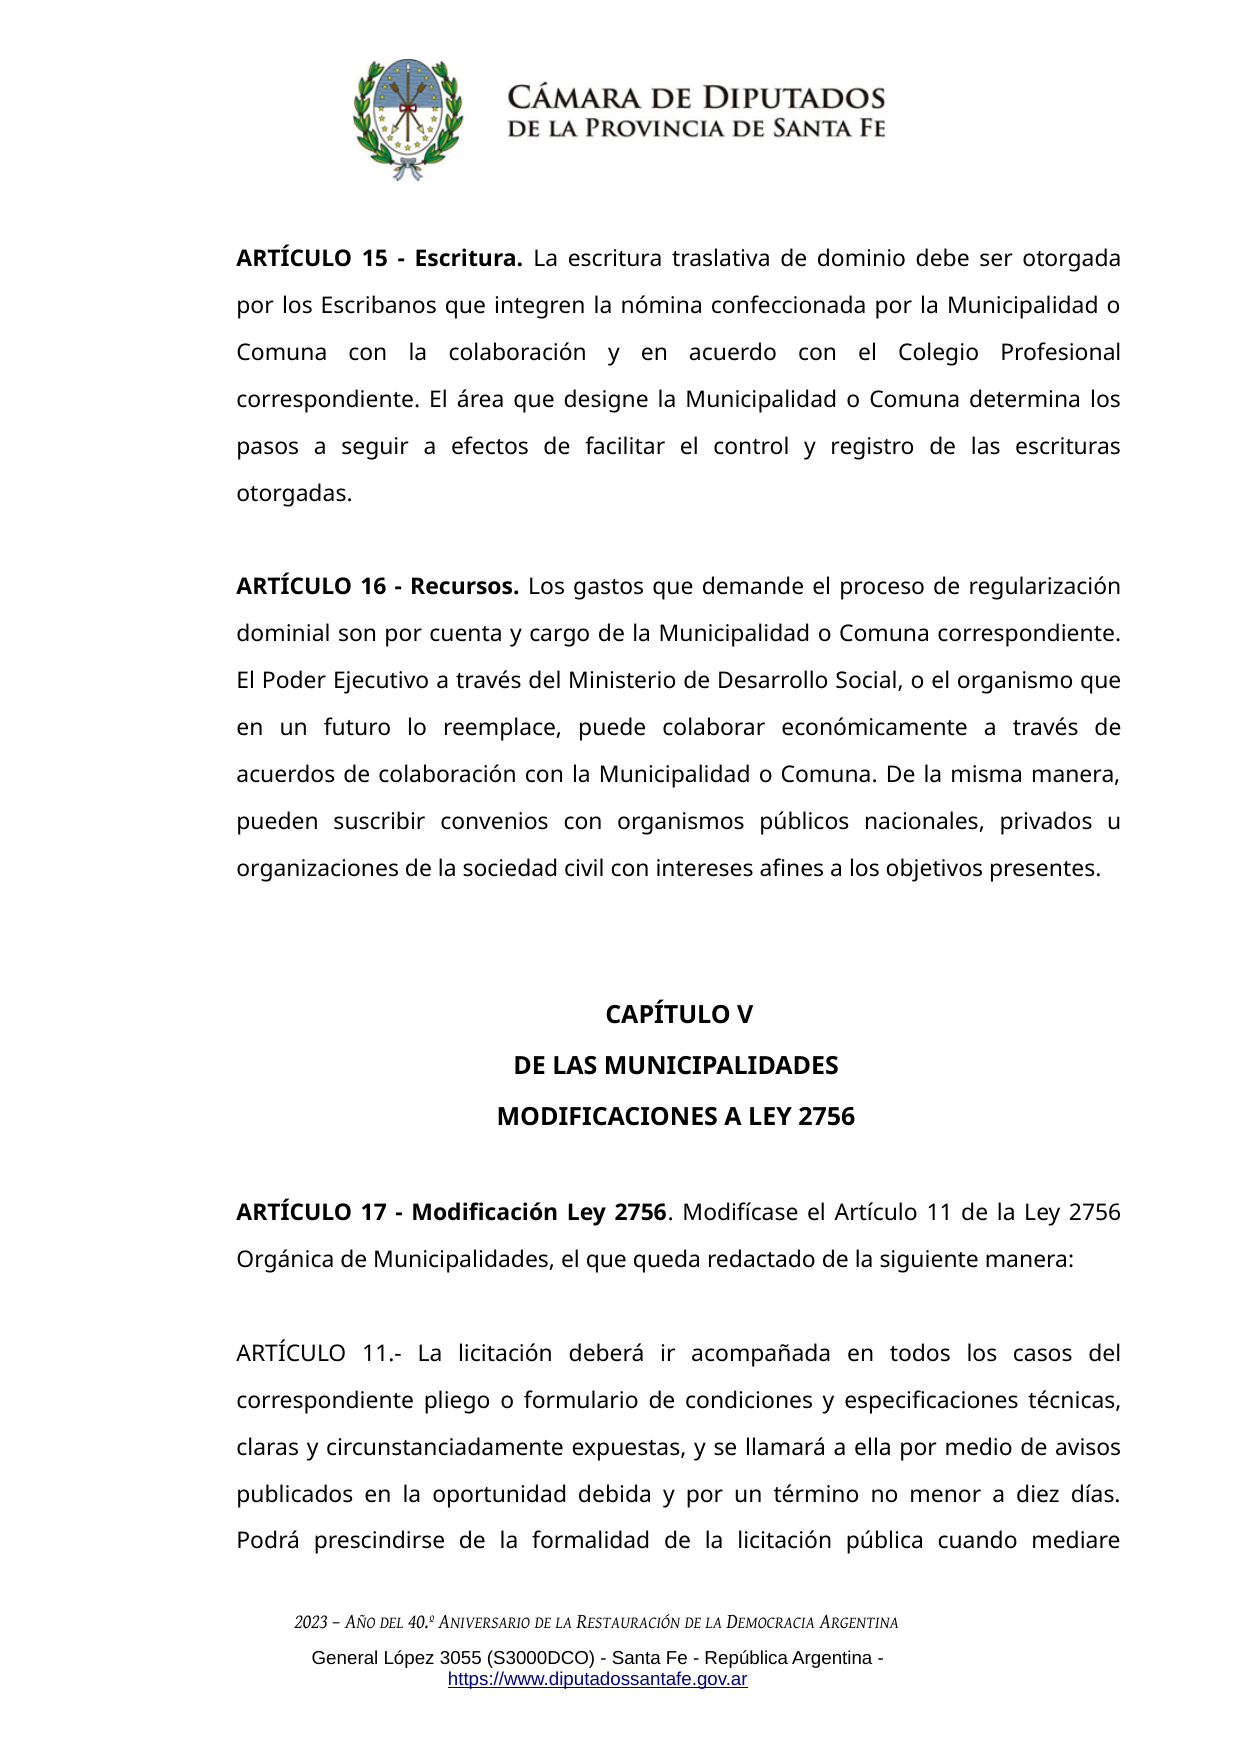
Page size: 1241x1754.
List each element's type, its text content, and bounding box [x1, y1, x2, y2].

text DE LAS MUNICIPALIDADES [236, 1047, 1122, 1081]
text CAPÍTULO V [236, 996, 1122, 1030]
text ARTÍCULO 17 - Modificación Ley 2756. Modifícase el Artículo 11 de la Ley 2756 Orgánica de Municipalidades, el que queda redactado de la siguiente manera: [236, 1196, 1122, 1274]
text MODIFICACIONES A LEY 2756 [236, 1098, 1122, 1132]
text ARTÍCULO 16 - Recursos. Los gastos que demande el proceso de regularización dominial son por cuenta y cargo de la Municipalidad o Comuna correspondiente. El Poder Ejecutivo a través del Ministerio de Desarrollo Social, o el organismo que en un futuro lo reemplace, puede colaborar económicamente a través de acuerdos de colaboración con la Municipalidad o Comuna. De la misma manera, pueden suscribir convenios con organismos públicos nacionales, privados u organizaciones de la sociedad civil con intereses afines a los objetivos presentes. [236, 570, 1122, 883]
text ARTÍCULO 15 - Escritura. La escritura traslativa de dominio debe ser otorgada por los Escribanos que integren la nómina confeccionada por la Municipalidad o Comuna con la colaboración y en acuerdo con el Colegio Profesional correspondiente. El área que designe la Municipalidad o Comuna determina los pasos a seguir a efectos de facilitar el control y registro de las escrituras otorgadas. [236, 242, 1122, 508]
text ARTÍCULO 11.- La licitación deberá ir acompañada en todos los casos del correspondiente pliego o formulario de condiciones y especificaciones técnicas, claras y circunstanciadamente expuestas, y se llamará a ella por medio de avisos publicados en la oportunidad debida y por un término no menor a diez días. Podrá prescindirse de la formalidad de la licitación pública cuando mediare [236, 1337, 1122, 1556]
